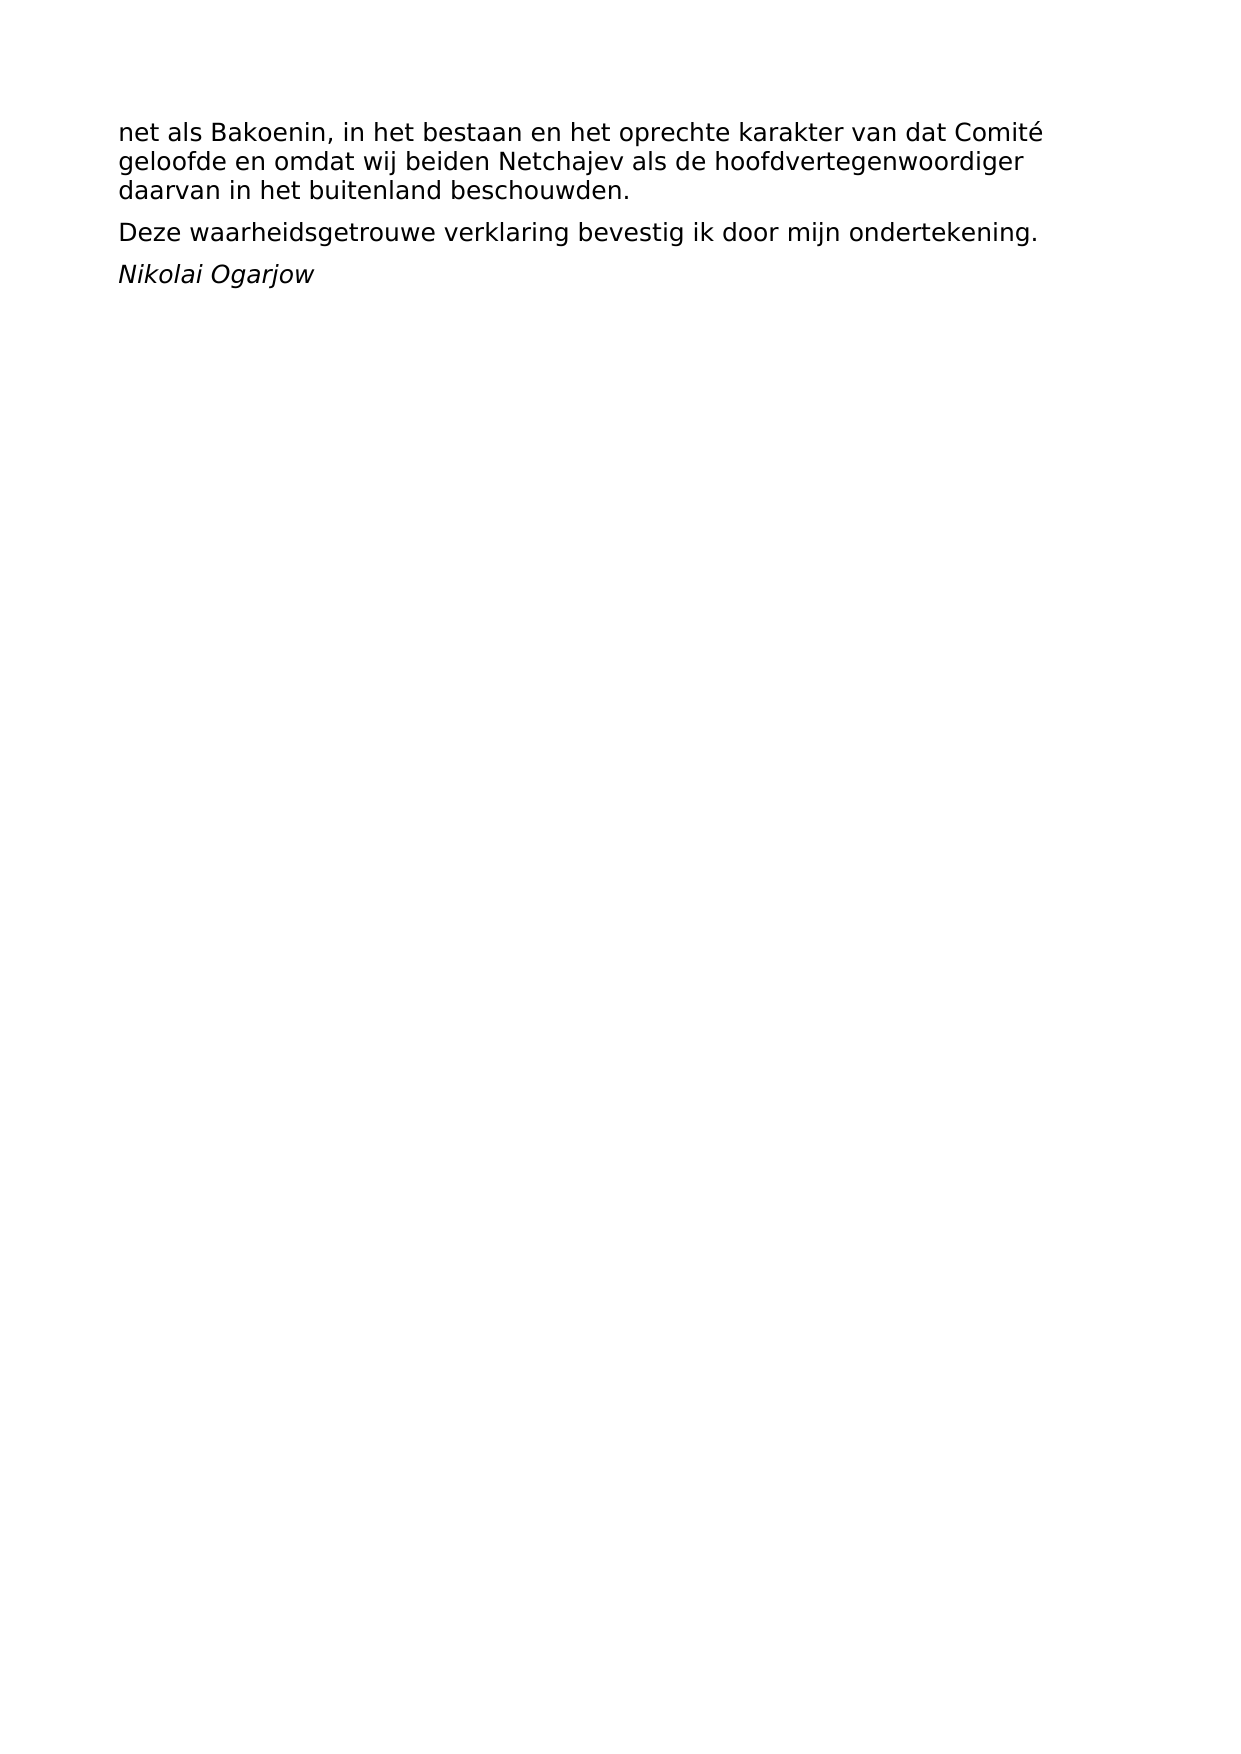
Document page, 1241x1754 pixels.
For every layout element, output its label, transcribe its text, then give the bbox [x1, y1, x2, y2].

text Nikolai Ogarjow [118, 260, 1122, 289]
text net als Bakoenin, in het bestaan en het oprechte karakter van dat Comité geloofde en omdat wij beiden Netchajev als de hoofdvertegenwoordiger daarvan in het buitenland beschouwden. [118, 118, 1122, 206]
text Deze waarheidsgetrouwe verklaring bevestig ik door mijn ondertekening. [118, 218, 1122, 247]
